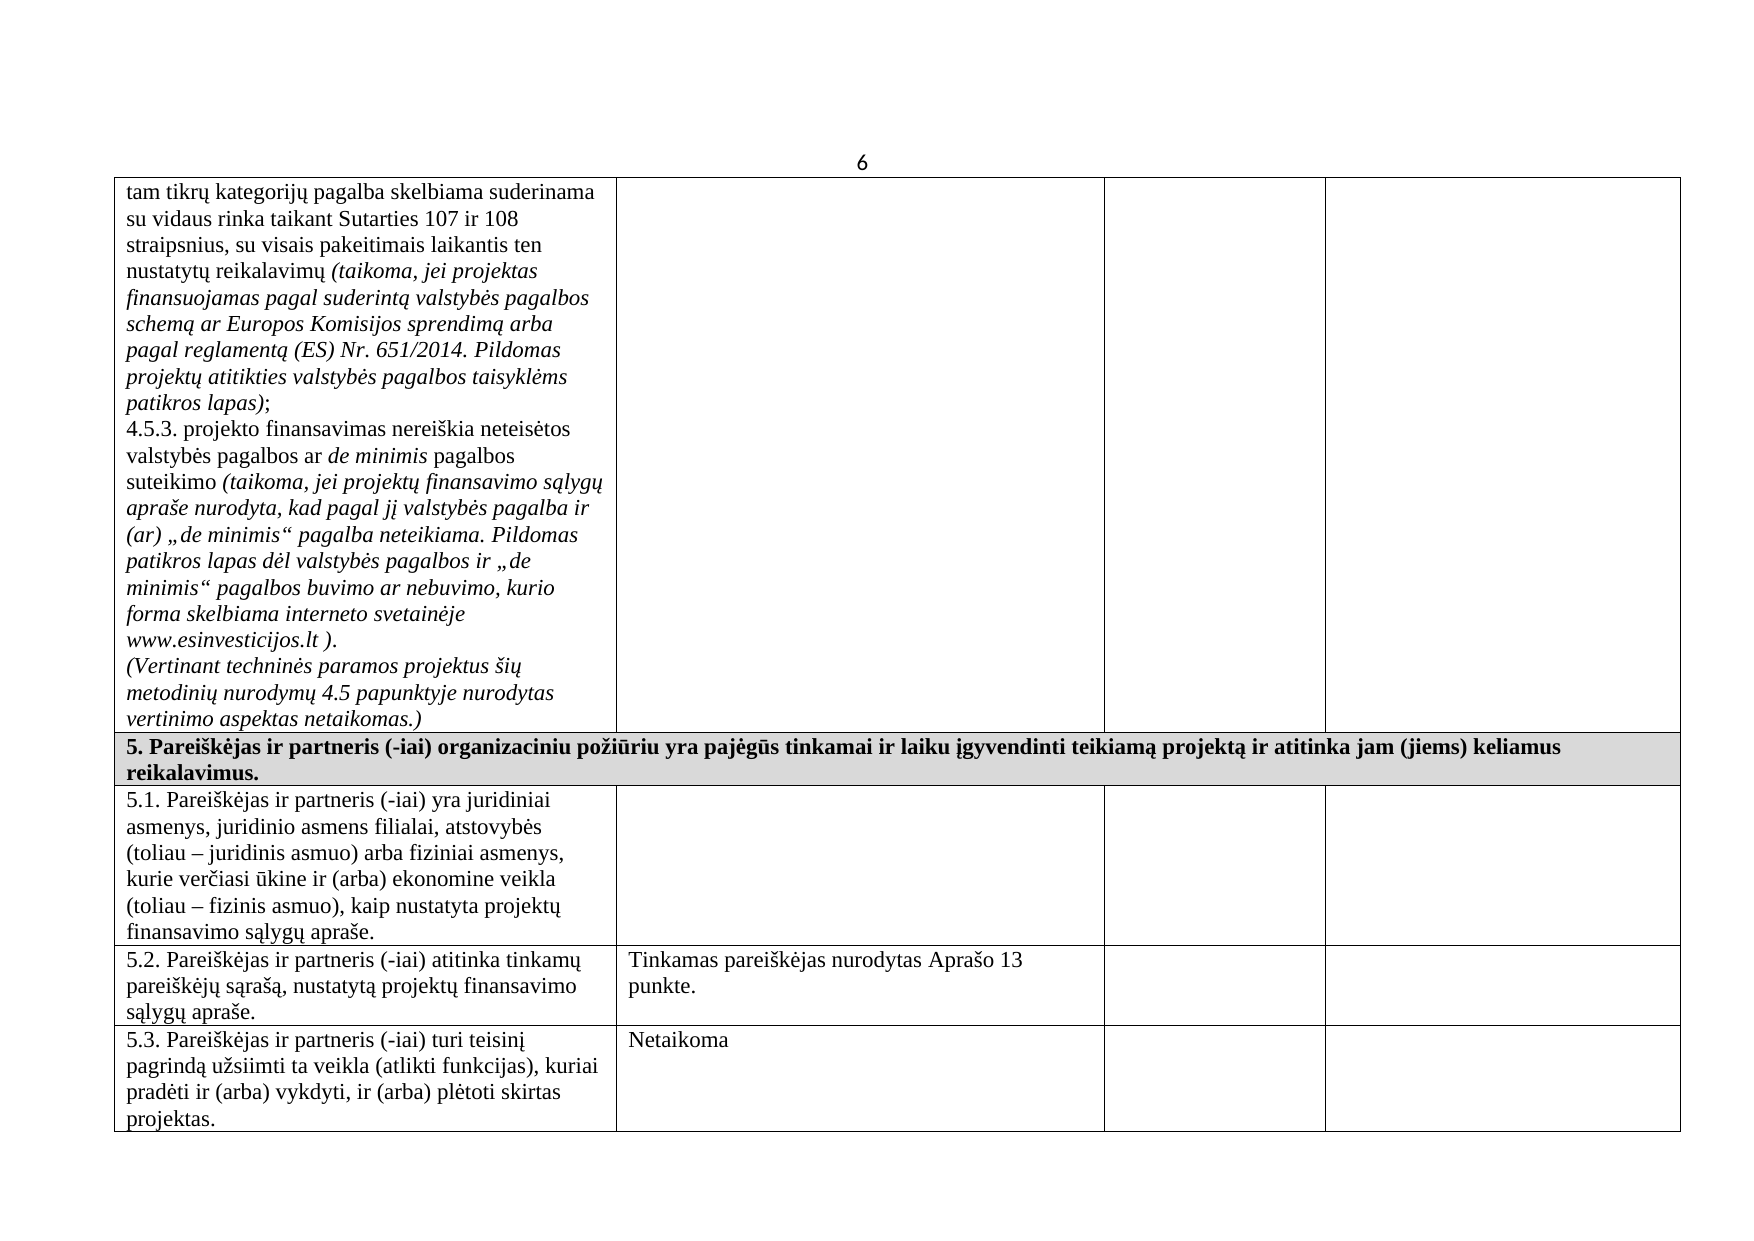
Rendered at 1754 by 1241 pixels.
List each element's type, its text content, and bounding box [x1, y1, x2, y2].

table_cell Tinkamas pareiškėjas nurodytas Aprašo 13 punkte. [617, 946, 1104, 1025]
table_cell 5.3. Pareiškėjas ir partneris (-iai) turi teisinį pagrindą užsiimti ta veikla (atlikti funkcijas), kuriai pradėti ir (arba) vykdyti, ir (arba) plėtoti skirtas projektas. [115, 1026, 616, 1131]
table_cell [617, 786, 1104, 944]
table_cell [1326, 786, 1680, 944]
table_cell [1105, 1026, 1325, 1131]
table_cell Netaikoma [617, 1026, 1104, 1131]
table_cell [1326, 178, 1680, 732]
table_cell [1105, 786, 1325, 944]
table_cell [1326, 946, 1680, 1025]
table_cell [1105, 946, 1325, 1025]
table_cell [1105, 178, 1325, 732]
table_cell tam tikrų kategorijų pagalba skelbiama suderinama su vidaus rinka taikant Sutarties 107 ir 108 straipsnius, su visais pakeitimais laikantis ten nustatytų reikalavimų (taikoma, jei projektas finansuojamas pagal suderintą valstybės pagalbos schemą ar Europos Komisijos sprendimą arba pagal reglamentą (ES) Nr. 651/2014. Pildomas projektų atitikties valstybės pagalbos taisyklėms patikros lapas); 4.5.3. projekto finansavimas nereiškia neteisėtos valstybės pagalbos ar de minimis pagalbos suteikimo (taikoma, jei projektų finansavimo sąlygų apraše nurodyta, kad pagal jį valstybės pagalba ir (ar) „de minimis“ pagalba neteikiama. Pildomas patikros lapas dėl valstybės pagalbos ir „de minimis“ pagalbos buvimo ar nebuvimo, kurio forma skelbiama interneto svetainėje www.esinvesticijos.lt ). (Vertinant techninės paramos projektus šių metodinių nurodymų 4.5 papunktyje nurodytas vertinimo aspektas netaikomas.) [115, 178, 616, 732]
table_cell [617, 178, 1104, 732]
table_cell 5.2. Pareiškėjas ir partneris (-iai) atitinka tinkamų pareiškėjų sąrašą, nustatytą projektų finansavimo sąlygų apraše. [115, 946, 616, 1025]
table_cell 5. Pareiškėjas ir partneris (-iai) organizaciniu požiūriu yra pajėgūs tinkamai ir laiku įgyvendinti teikiamą projektą ir atitinka jam (jiems) keliamus reikalavimus. [115, 733, 1680, 785]
table_cell 5.1. Pareiškėjas ir partneris (-iai) yra juridiniai asmenys, juridinio asmens filialai, atstovybės (toliau – juridinis asmuo) arba fiziniai asmenys, kurie verčiasi ūkine ir (arba) ekonomine veikla (toliau – fizinis asmuo), kaip nustatyta projektų finansavimo sąlygų apraše. [115, 786, 616, 944]
table_cell [1326, 1026, 1680, 1131]
